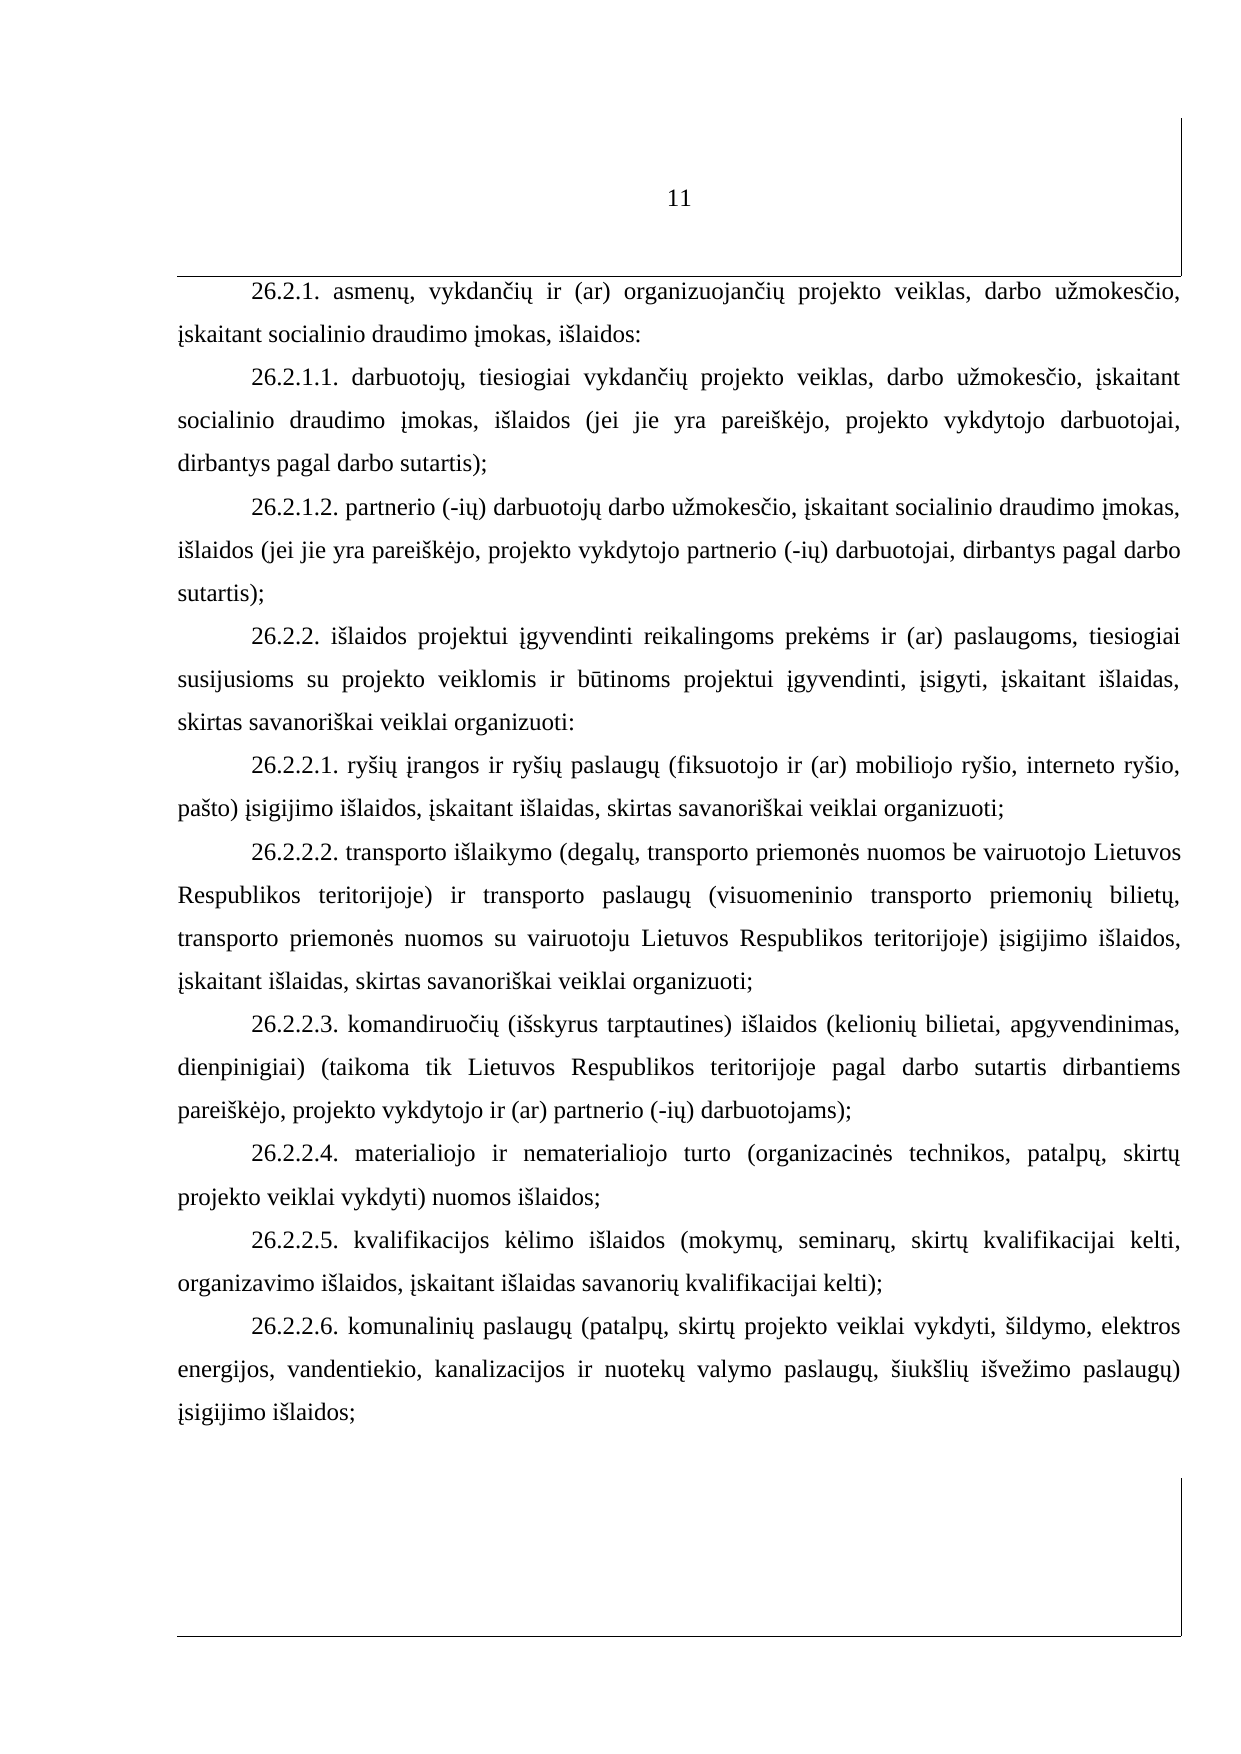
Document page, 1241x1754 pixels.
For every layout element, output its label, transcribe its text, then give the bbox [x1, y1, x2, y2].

text 26.2.2.2. transporto išlaikymo (degalų, transporto priemonės nuomos be vairuotojo Lietuvos Respublikos teritorijoje) ir transporto paslaugų (visuomeninio transporto priemonių bilietų, transporto priemonės nuomos su vairuotoju Lietuvos Respublikos teritorijoje) įsigijimo išlaidos, įskaitant išlaidas, skirtas savanoriškai veiklai organizuoti; [177, 837, 1181, 995]
text 26.2.1.2. partnerio (-ių) darbuotojų darbo užmokesčio, įskaitant socialinio draudimo įmokas, išlaidos (jei jie yra pareiškėjo, projekto vykdytojo partnerio (-ių) darbuotojai, dirbantys pagal darbo sutartis); [177, 492, 1181, 607]
text 26.2.2.1. ryšių įrangos ir ryšių paslaugų (fiksuotojo ir (ar) mobiliojo ryšio, interneto ryšio, pašto) įsigijimo išlaidos, įskaitant išlaidas, skirtas savanoriškai veiklai organizuoti; [177, 750, 1181, 822]
text 26.2.1.1. darbuotojų, tiesiogiai vykdančių projekto veiklas, darbo užmokesčio, įskaitant socialinio draudimo įmokas, išlaidos (jei jie yra pareiškėjo, projekto vykdytojo darbuotojai, dirbantys pagal darbo sutartis); [177, 362, 1181, 477]
text 26.2.1. asmenų, vykdančių ir (ar) organizuojančių projekto veiklas, darbo užmokesčio, įskaitant socialinio draudimo įmokas, išlaidos: [177, 276, 1181, 348]
text 26.2.2.6. komunalinių paslaugų (patalpų, skirtų projekto veiklai vykdyti, šildymo, elektros energijos, vandentiekio, kanalizacijos ir nuotekų valymo paslaugų, šiukšlių išvežimo paslaugų) įsigijimo išlaidos; [177, 1311, 1181, 1426]
text 26.2.2.4. materialiojo ir nematerialiojo turto (organizacinės technikos, patalpų, skirtų projekto veiklai vykdyti) nuomos išlaidos; [177, 1138, 1181, 1210]
text 26.2.2.5. kvalifikacijos kėlimo išlaidos (mokymų, seminarų, skirtų kvalifikacijai kelti, organizavimo išlaidos, įskaitant išlaidas savanorių kvalifikacijai kelti); [177, 1225, 1181, 1297]
text 26.2.2.3. komandiruočių (išskyrus tarptautines) išlaidos (kelionių bilietai, apgyvendinimas, dienpinigiai) (taikoma tik Lietuvos Respublikos teritorijoje pagal darbo sutartis dirbantiems pareiškėjo, projekto vykdytojo ir (ar) partnerio (-ių) darbuotojams); [177, 1009, 1181, 1124]
text 26.2.2. išlaidos projektui įgyvendinti reikalingoms prekėms ir (ar) paslaugoms, tiesiogiai susijusioms su projekto veiklomis ir būtinoms projektui įgyvendinti, įsigyti, įskaitant išlaidas, skirtas savanoriškai veiklai organizuoti: [177, 621, 1181, 736]
